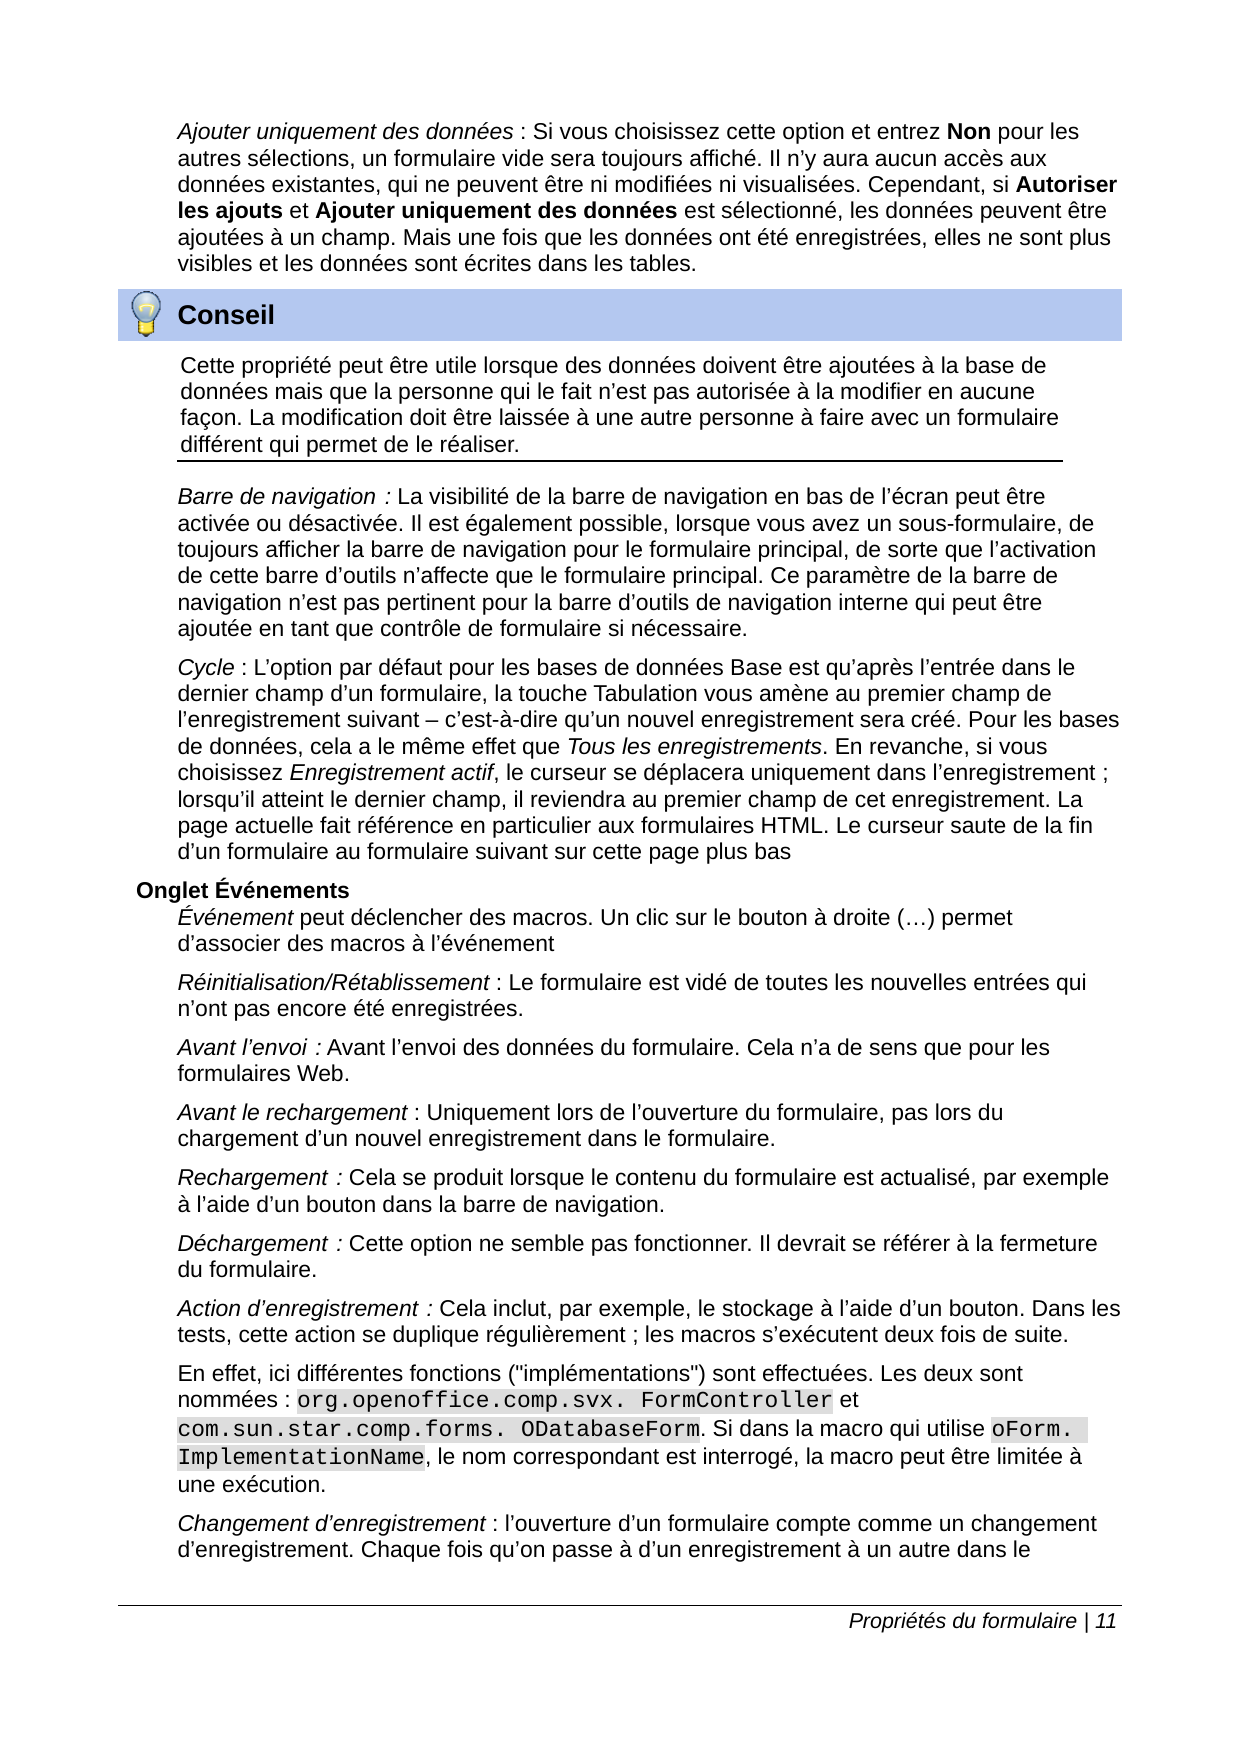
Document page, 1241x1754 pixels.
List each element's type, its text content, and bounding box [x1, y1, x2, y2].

text Rechargement : Cela se produit lorsque le contenu du formulaire est actualisé, par exemple à l’aide d’un bouton dans la barre de navigation. [177, 1164, 1122, 1217]
text Cette propriété peut être utile lorsque des données doivent être ajoutées à la base de données mais que la personne qui le fait n’est pas autorisée à la modifier en aucune façon. La modification doit être laissée à une autre personne à faire avec un formulaire différent qui permet de le réaliser. [177, 348, 1063, 460]
text Cycle : L’option par défaut pour les bases de données Base est qu’après l’entrée dans le dernier champ d’un formulaire, la touche Tabulation vous amène au premier champ de l’enregistrement suivant – c’est-à-dire qu’un nouvel enregistrement sera créé. Pour les bases de données, cela a le même effet que Tous les enregistrements. En revanche, si vous choisissez Enregistrement actif, le curseur se déplacera uniquement dans l’enregistrement ; lorsqu’il atteint le dernier champ, il reviendra au premier champ de cet enregistrement. La page actuelle fait référence en particulier aux formulaires HTML. Le curseur saute de la fin d’un formulaire au formulaire suivant sur cette page plus bas [177, 654, 1122, 864]
text Ajouter uniquement des données : Si vous choisissez cette option et entrez Non pour les autres sélections, un formulaire vide sera toujours affiché. Il n’y aura aucun accès aux données existantes, qui ne peuvent être ni modifiées ni visualisées. Cependant, si Autoriser les ajouts et Ajouter uniquement des données est sélectionné, les données peuvent être ajoutées à un champ. Mais une fois que les données ont été enregistrées, elles ne sont plus visibles et les données sont écrites dans les tables. [177, 118, 1122, 276]
text Avant l’envoi : Avant l’envoi des données du formulaire. Cela n’a de sens que pour les formulaires Web. [177, 1034, 1122, 1087]
text Événement peut déclencher des macros. Un clic sur le bouton à droite (…) permet d’associer des macros à l’événement [177, 903, 1122, 956]
text En effet, ici différentes fonctions ("implémentations") sont effectuées. Les deux sont nommées : org.openoffice.comp.svx. FormController et com.sun.star.comp.forms. ODatabaseForm. Si dans la macro qui utilise oForm. ImplementationName, le nom correspondant est interrogé, la macro peut être limitée à une exécution. [177, 1360, 1122, 1498]
text Réinitialisation/Rétablissement : Le formulaire est vidé de toutes les nouvelles entrées qui n’ont pas encore été enregistrées. [177, 969, 1122, 1021]
text Barre de navigation : La visibilité de la barre de navigation en bas de l’écran peut être activée ou désactivée. Il est également possible, lorsque vous avez un sous-formulaire, de toujours afficher la barre de navigation pour le formulaire principal, de sorte que l’activation de cette barre d’outils n’affecte que le formulaire principal. Ce paramètre de la barre de navigation n’est pas pertinent pour la barre d’outils de navigation interne qui peut être ajoutée en tant que contrôle de formulaire si nécessaire. [177, 483, 1122, 641]
text Déchargement : Cette option ne semble pas fonctionner. Il devrait se référer à la fermeture du formulaire. [177, 1229, 1122, 1282]
text Changement d’enregistrement : l’ouverture d’un formulaire compte comme un changement d’enregistrement. Chaque fois qu’on passe à d’un enregistrement à un autre dans le [177, 1510, 1122, 1563]
list Conseil [118, 289, 1122, 341]
text Action d’enregistrement : Cela inclut, par exemple, le stockage à l’aide d’un bouton. Dans les tests, cette action se duplique régulièrement ; les macros s’exécutent deux fois de suite. [177, 1295, 1122, 1347]
picture [119, 289, 170, 340]
text Avant le rechargement : Uniquement lors de l’ouverture du formulaire, pas lors du chargement d’un nouvel enregistrement dans le formulaire. [177, 1099, 1122, 1152]
text Onglet Événements [136, 877, 1122, 903]
